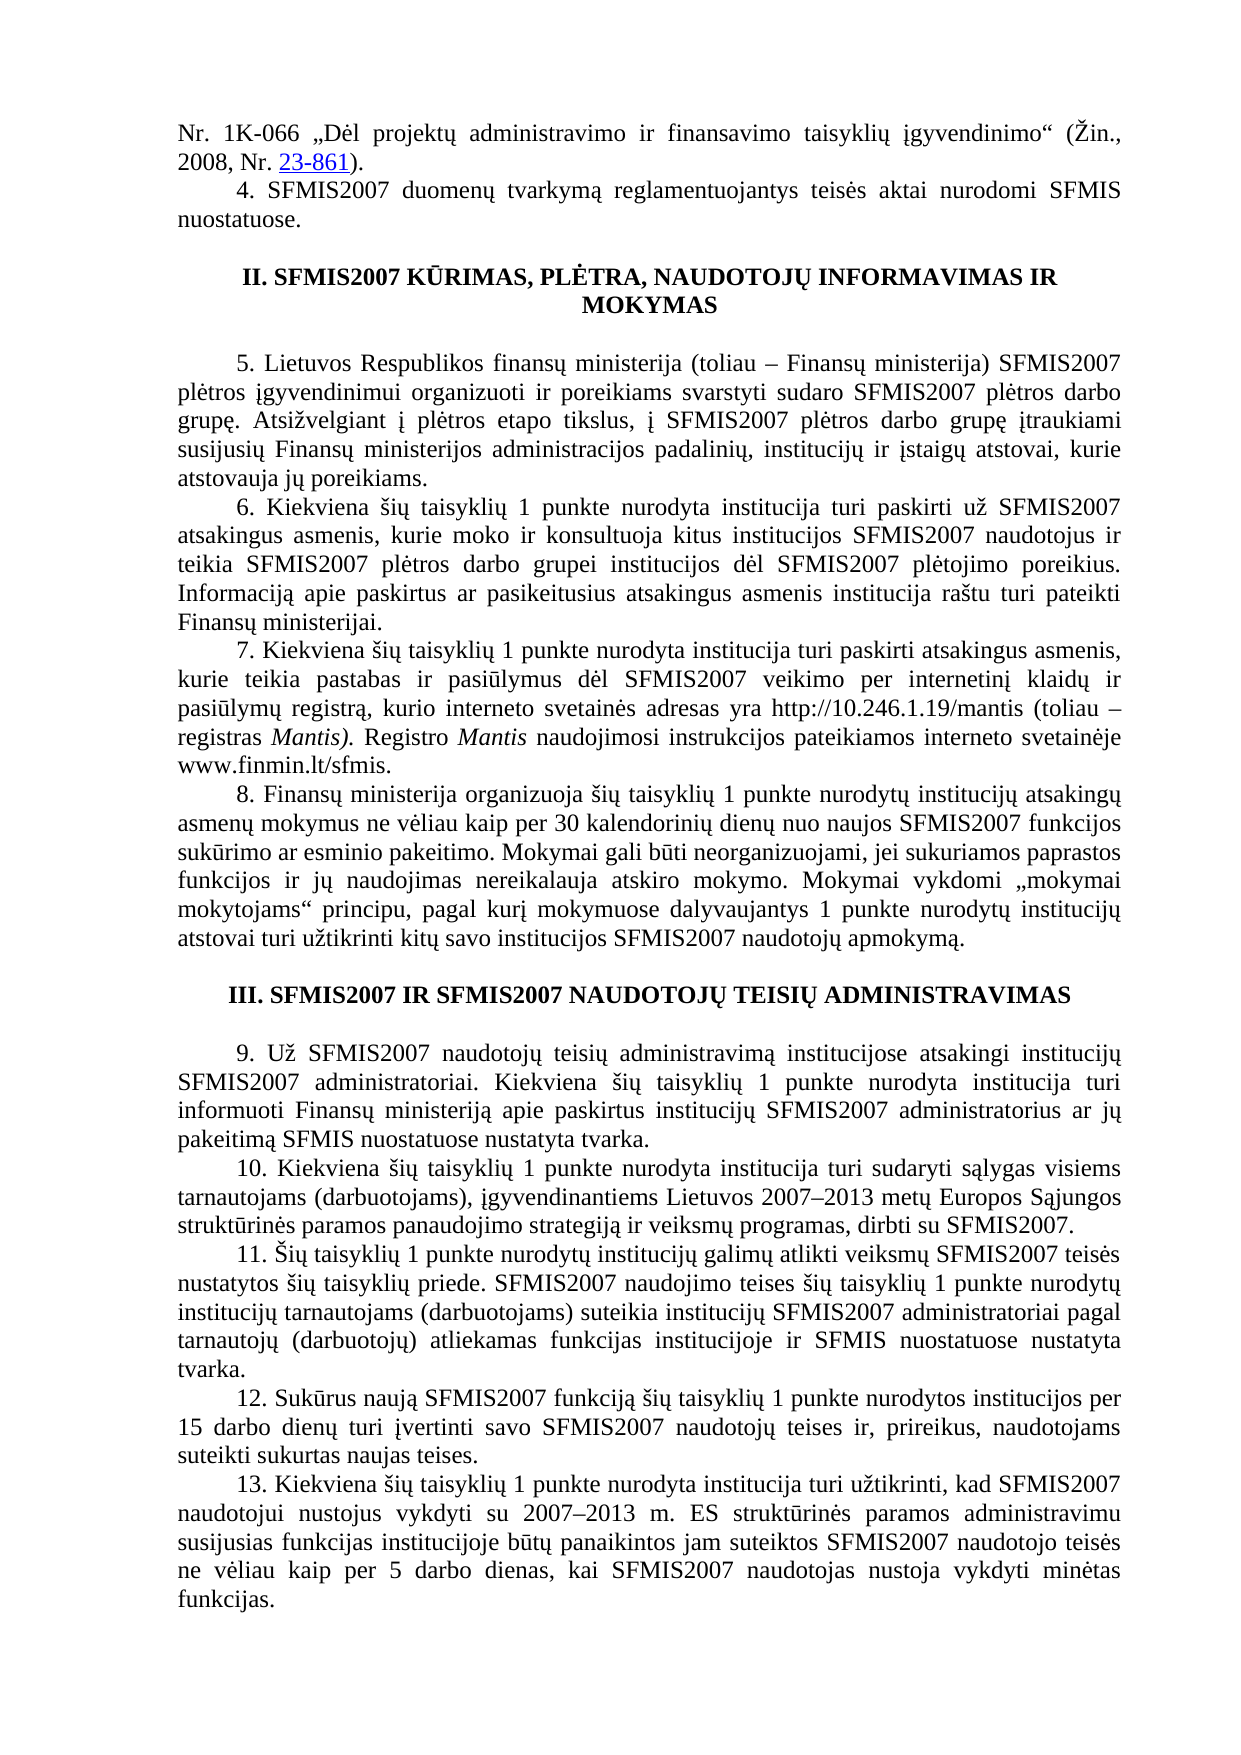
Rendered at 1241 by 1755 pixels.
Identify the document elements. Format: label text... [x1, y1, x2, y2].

text 13. Kiekviena šių taisyklių 1 punkte nurodyta institucija turi užtikrinti, kad SFMIS2007 naudotojui nustojus vykdyti su 2007–2013 m. ES struktūrinės paramos administravimu susijusias funkcijas institucijoje būtų panaikintos jam suteiktos SFMIS2007 naudotojo teisės ne vėliau kaip per 5 darbo dienas, kai SFMIS2007 naudotojas nustoja vykdyti minėtas funkcijas. [177, 1469, 1122, 1613]
text 11. Šių taisyklių 1 punkte nurodytų institucijų galimų atlikti veiksmų SFMIS2007 teisės nustatytos šių taisyklių priede. SFMIS2007 naudojimo teises šių taisyklių 1 punkte nurodytų institucijų tarnautojams (darbuotojams) suteikia institucijų SFMIS2007 administratoriai pagal tarnautojų (darbuotojų) atliekamas funkcijas institucijoje ir SFMIS nuostatuose nustatyta tvarka. [177, 1239, 1122, 1383]
text 12. Sukūrus naują SFMIS2007 funkciją šių taisyklių 1 punkte nurodytos institucijos per 15 darbo dienų turi įvertinti savo SFMIS2007 naudotojų teises ir, prireikus, naudotojams suteikti sukurtas naujas teises. [177, 1383, 1122, 1469]
text III. SFMIS2007 IR SFMIS2007 NAUDOTOJŲ TEISIŲ ADMINISTRAVIMAS [177, 981, 1122, 1009]
text 9. Už SFMIS2007 naudotojų teisių administravimą institucijose atsakingi institucijų SFMIS2007 administratoriai. Kiekviena šių taisyklių 1 punkte nurodyta institucija turi informuoti Finansų ministeriją apie paskirtus institucijų SFMIS2007 administratorius ar jų pakeitimą SFMIS nuostatuose nustatyta tvarka. [177, 1038, 1122, 1153]
text Nr. 1K-066 „Dėl projektų administravimo ir finansavimo taisyklių įgyvendinimo“ (Žin., 2008, Nr. 23-861). [177, 118, 1122, 176]
text 10. Kiekviena šių taisyklių 1 punkte nurodyta institucija turi sudaryti sąlygas visiems tarnautojams (darbuotojams), įgyvendinantiems Lietuvos 2007–2013 metų Europos Sąjungos struktūrinės paramos panaudojimo strategiją ir veiksmų programas, dirbti su SFMIS2007. [177, 1153, 1122, 1239]
text 5. Lietuvos Respublikos finansų ministerija (toliau – Finansų ministerija) SFMIS2007 plėtros įgyvendinimui organizuoti ir poreikiams svarstyti sudaro SFMIS2007 plėtros darbo grupę. Atsižvelgiant į plėtros etapo tikslus, į SFMIS2007 plėtros darbo grupę įtraukiami susijusių Finansų ministerijos administracijos padalinių, institucijų ir įstaigų atstovai, kurie atstovauja jų poreikiams. [177, 348, 1122, 492]
text 4. SFMIS2007 duomenų tvarkymą reglamentuojantys teisės aktai nurodomi SFMIS nuostatuose. [177, 176, 1122, 233]
text 8. Finansų ministerija organizuoja šių taisyklių 1 punkte nurodytų institucijų atsakingų asmenų mokymus ne vėliau kaip per 30 kalendorinių dienų nuo naujos SFMIS2007 funkcijos sukūrimo ar esminio pakeitimo. Mokymai gali būti neorganizuojami, jei sukuriamos paprastos funkcijos ir jų naudojimas nereikalauja atskiro mokymo. Mokymai vykdomi „mokymai mokytojams“ principu, pagal kurį mokymuose dalyvaujantys 1 punkte nurodytų institucijų atstovai turi užtikrinti kitų savo institucijos SFMIS2007 naudotojų apmokymą. [177, 779, 1122, 952]
text 7. Kiekviena šių taisyklių 1 punkte nurodyta institucija turi paskirti atsakingus asmenis, kurie teikia pastabas ir pasiūlymus dėl SFMIS2007 veikimo per internetinį klaidų ir pasiūlymų registrą, kurio interneto svetainės adresas yra http://10.246.1.19/mantis (toliau – registras Mantis). Registro Mantis naudojimosi instrukcijos pateikiamos interneto svetainėje www.finmin.lt/sfmis. [177, 636, 1122, 779]
text 6. Kiekviena šių taisyklių 1 punkte nurodyta institucija turi paskirti už SFMIS2007 atsakingus asmenis, kurie moko ir konsultuoja kitus institucijos SFMIS2007 naudotojus ir teikia SFMIS2007 plėtros darbo grupei institucijos dėl SFMIS2007 plėtojimo poreikius. Informaciją apie paskirtus ar pasikeitusius atsakingus asmenis institucija raštu turi pateikti Finansų ministerijai. [177, 492, 1122, 636]
text II. SFMIS2007 KŪRIMAS, PLĖTRA, NAUDOTOJŲ INFORMAVIMAS IR MOKYMAS [177, 262, 1122, 319]
